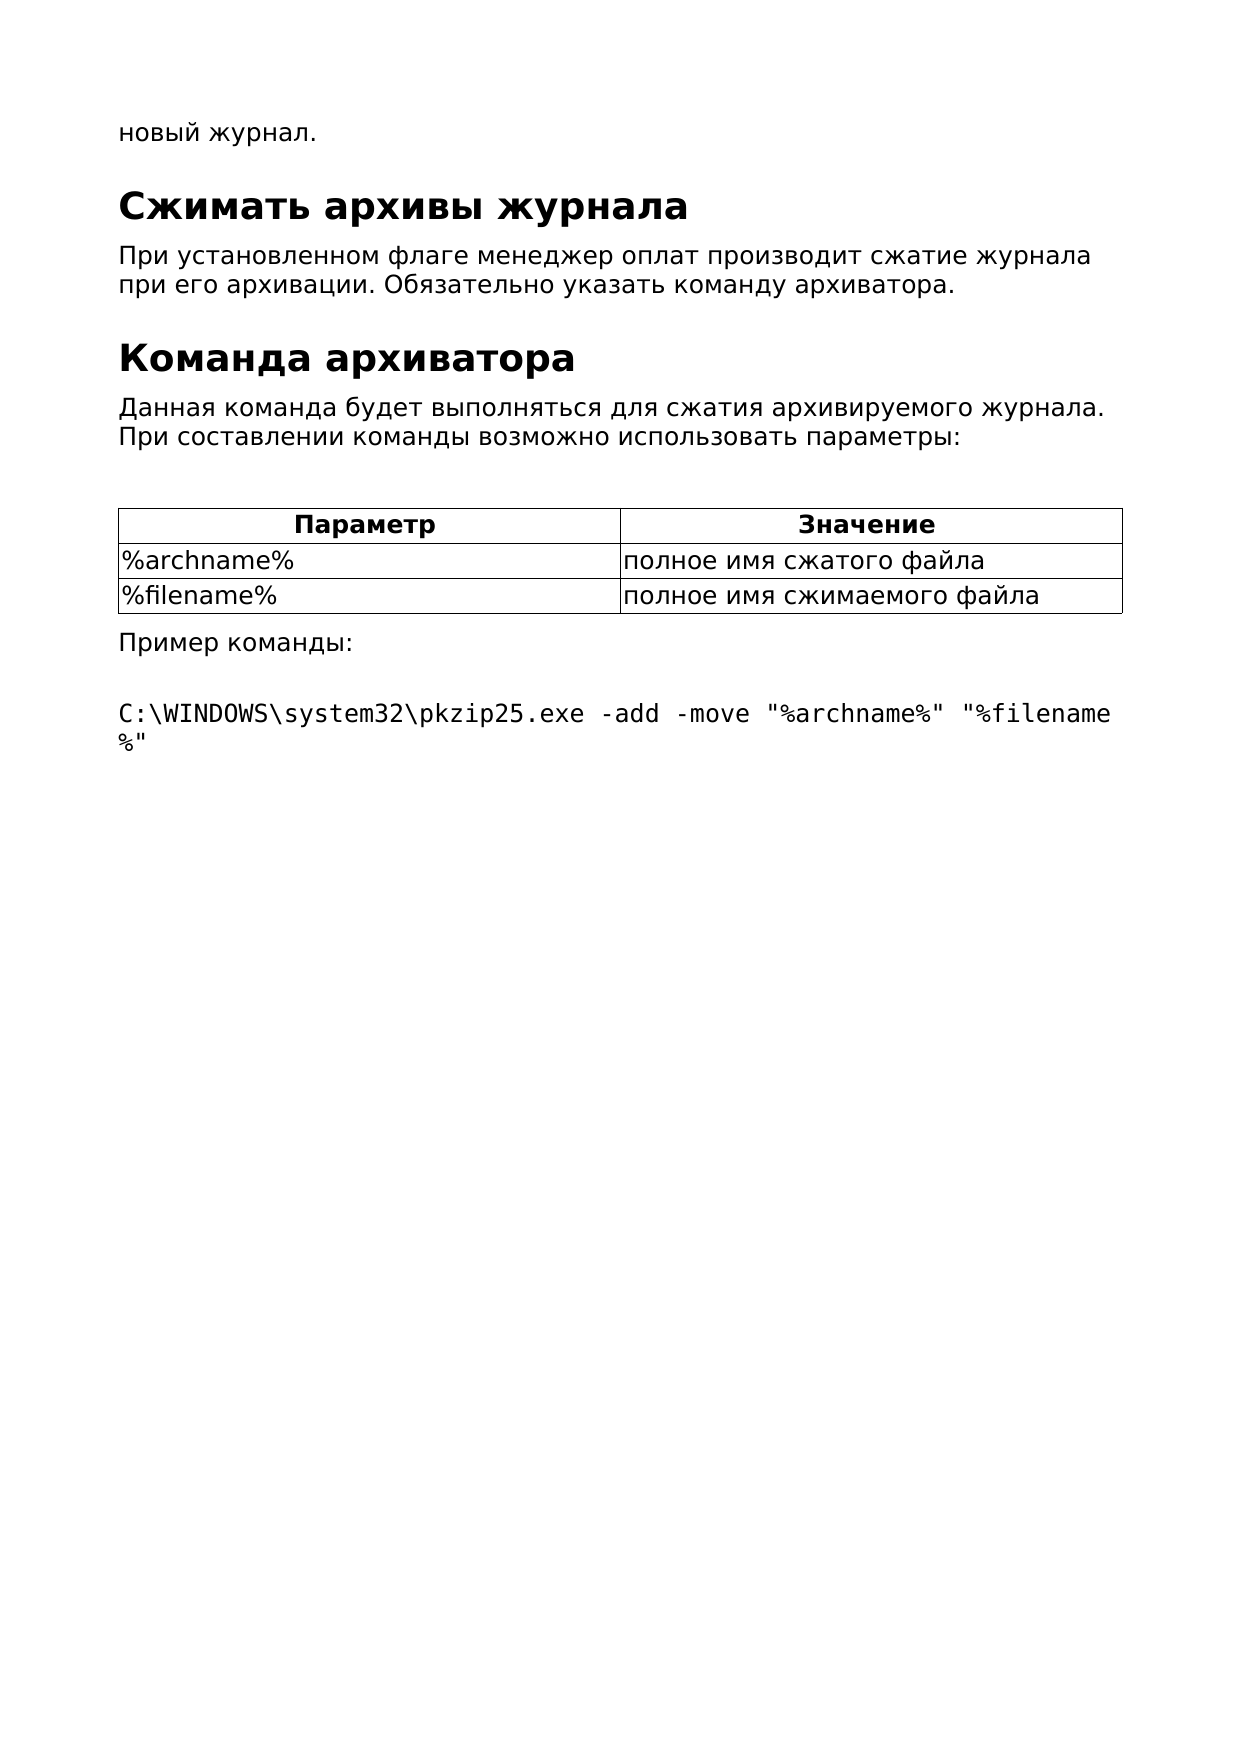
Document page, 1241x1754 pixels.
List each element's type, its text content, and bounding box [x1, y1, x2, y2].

table_cell %filename% [119, 579, 620, 613]
text C:\WINDOWS\system32\pkzip25.exe -add -move "%archname%" "%filename%" [118, 699, 1122, 757]
table_header Значение [621, 509, 1122, 543]
text Данная команда будет выполняться для сжатия архивируемого журнала. При составлении команды возможно использовать параметры: [118, 393, 1122, 480]
text При установленном флаге менеджер оплат производит сжатие журнала при его архивации. Обязательно указать команду архиватора. [118, 241, 1122, 299]
subtitle Команда архиватора [118, 337, 1122, 380]
table_cell полное имя сжимаемого файла [621, 579, 1122, 613]
subtitle Сжимать архивы журнала [118, 185, 1122, 228]
table_cell полное имя сжатого файла [621, 544, 1122, 578]
text Если приходит событие, выходящее за периодичность журнала, менеджер оплат производит архивирование файла журнала, и создает новый журнал. [118, 118, 1122, 147]
text Пример команды: [118, 628, 1122, 686]
table_cell %archname% [119, 544, 620, 578]
table_header Параметр [119, 509, 620, 543]
